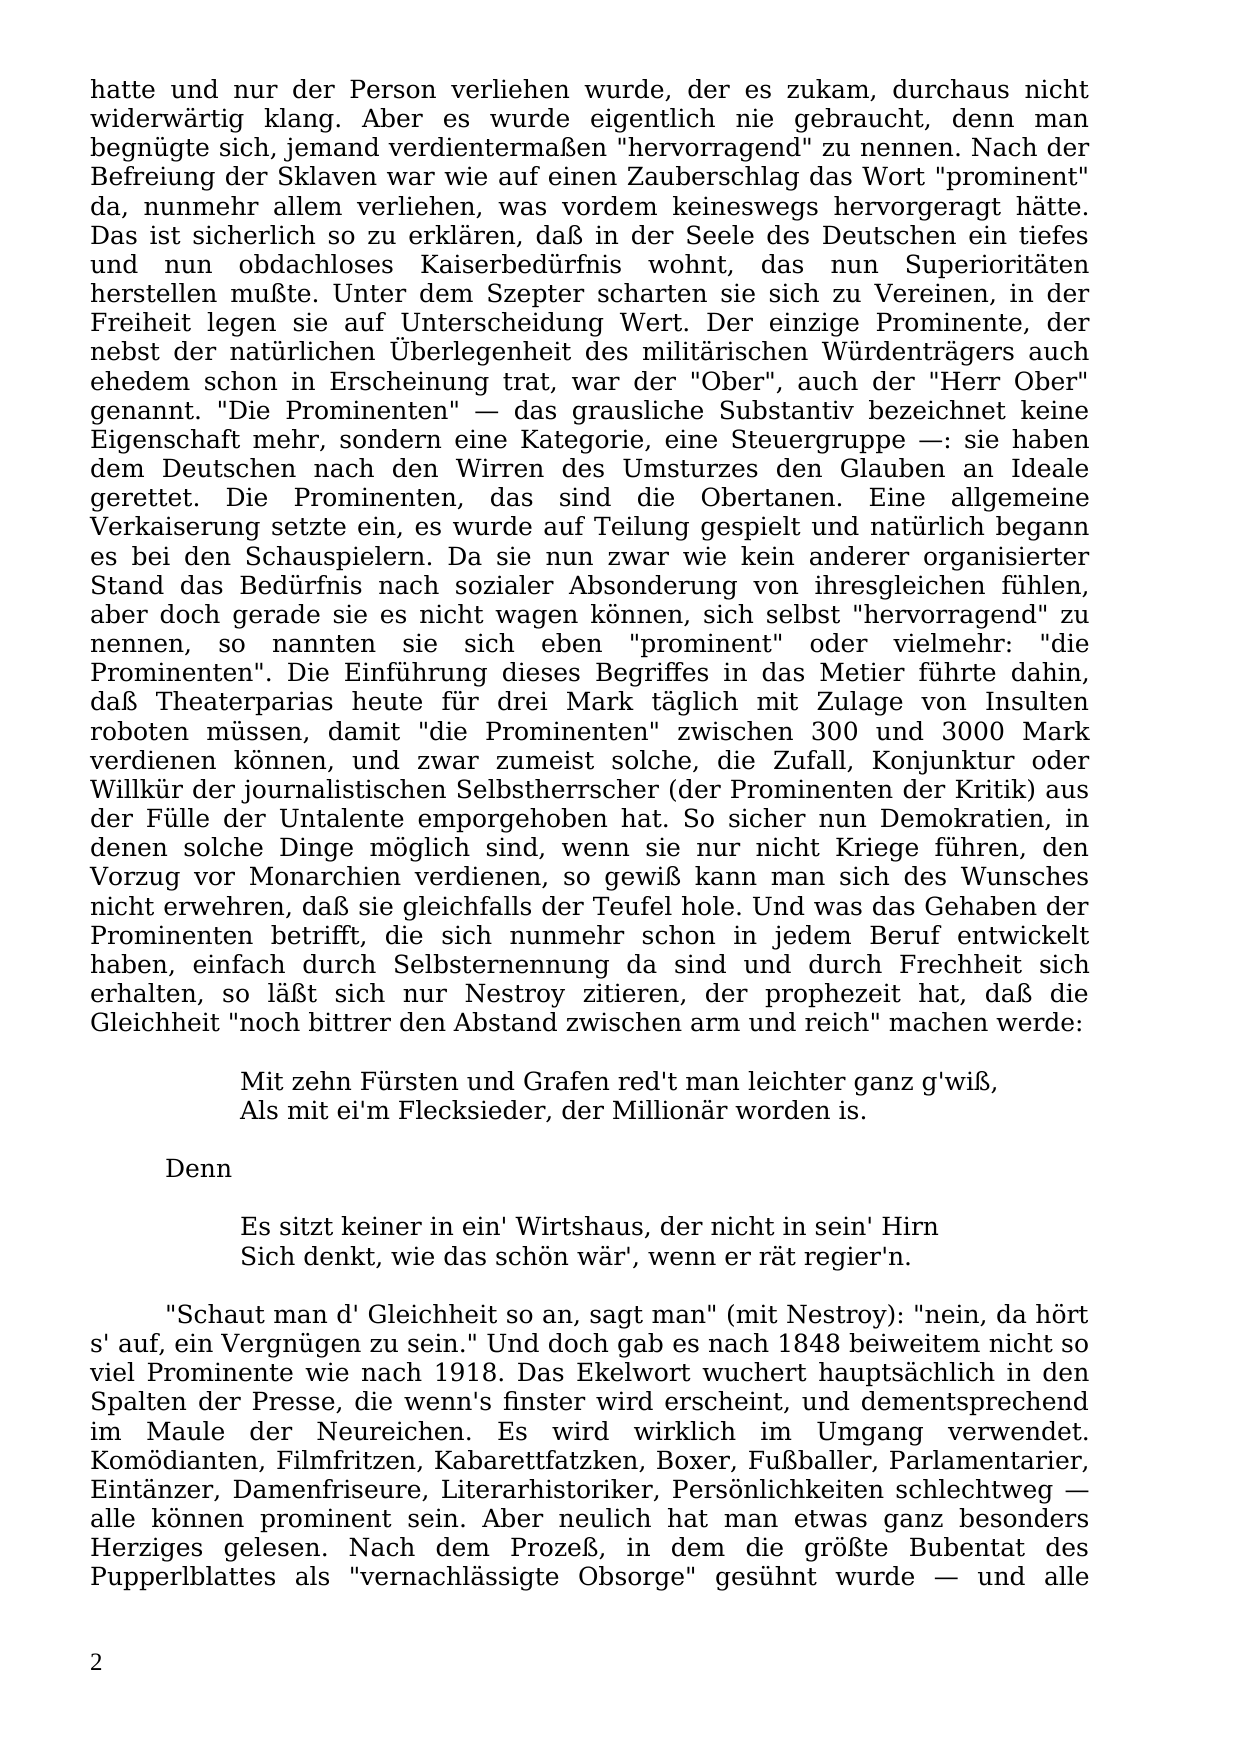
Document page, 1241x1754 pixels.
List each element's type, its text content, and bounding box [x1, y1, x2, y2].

text Es sitzt keiner in ein' Wirtshaus, der nicht in sein' Hirn [240, 1212, 1091, 1242]
text Mit zehn Fürsten und Grafen red't man leichter ganz g'wiß, [240, 1067, 1091, 1096]
text hatte und nur der Person verliehen wurde, der es zukam, durchaus nicht widerwärtig klang. Aber es wurde eigentlich nie gebraucht, denn man begnügte sich, jemand verdientermaßen "hervorragend" zu nennen. Nach der Befreiung der Sklaven war wie auf einen Zauberschlag das Wort "prominent" da, nunmehr allem verliehen, was vordem keineswegs hervorgeragt hätte. Das ist sicherlich so zu erklären, daß in der Seele des Deutschen ein tiefes und nun obdachloses Kaiserbedürfnis wohnt, das nun Superioritäten herstellen mußte. Unter dem Szepter scharten sie sich zu Vereinen, in der Freiheit legen sie auf Unterscheidung Wert. Der einzige Prominente, der nebst der natürlichen Überlegenheit des militärischen Würdenträgers auch ehedem schon in Erscheinung trat, war der "Ober", auch der "Herr Ober" genannt. "Die Prominenten" — das grausliche Substantiv bezeichnet keine Eigenschaft mehr, sondern eine Kategorie, eine Steuergruppe —: sie haben dem Deutschen nach den Wirren des Umsturzes den Glauben an Ideale gerettet. Die Prominenten, das sind die Obertanen. Eine allgemeine Verkaiserung setzte ein, es wurde auf Teilung gespielt und natürlich begann es bei den Schauspielern. Da sie nun zwar wie kein anderer organisierter Stand das Bedürfnis nach sozialer Absonderung von ihresgleichen fühlen, aber doch gerade sie es nicht wagen können, sich selbst "hervorragend" zu nennen, so nannten sie sich eben "prominent" oder vielmehr: "die Prominenten". Die Einführung dieses Begriffes in das Metier führte dahin, daß Theaterparias heute für drei Mark täglich mit Zulage von Insulten roboten müssen, damit "die Prominenten" zwischen 300 und 3000 Mark verdienen können, und zwar zumeist solche, die Zufall, Konjunktur oder Willkür der journalistischen Selbstherrscher (der Prominenten der Kritik) aus der Fülle der Untalente emporgehoben hat. So sicher nun Demokratien, in denen solche Dinge möglich sind, wenn sie nur nicht Kriege führen, den Vorzug vor Monarchien verdienen, so gewiß kann man sich des Wunsches nicht erwehren, daß sie gleichfalls der Teufel hole. Und was das Gehaben der Prominenten betrifft, die sich nunmehr schon in jedem Beruf entwickelt haben, einfach durch Selbsternennung da sind und durch Frechheit sich erhalten, so läßt sich nur Nestroy zitieren, der prophezeit hat, daß die Gleichheit "noch bittrer den Abstand zwischen arm und reich" machen werde: [90, 75, 1091, 1037]
text Sich denkt, wie das schön wär', wenn er rät regier'n. [240, 1242, 1091, 1271]
text Denn [90, 1154, 1091, 1183]
text Als mit ei'm Flecksieder, der Millionär worden is. [240, 1096, 1091, 1125]
text "Schaut man d' Gleichheit so an, sagt man" (mit Nestroy): "nein, da hört s' auf, ein Vergnügen zu sein." Und doch gab es nach 1848 beiweitem nicht so viel Prominente wie nach 1918. Das Ekelwort wuchert hauptsächlich in den Spalten der Presse, die wenn's finster wird erscheint, und dementsprechend im Maule der Neureichen. Es wird wirklich im Umgang verwendet. Komödianten, Filmfritzen, Kabarettfatzken, Boxer, Fußballer, Parlamentarier, Eintänzer, Damenfriseure, Literarhistoriker, Persönlichkeiten schlechtweg — alle können prominent sein. Aber neulich hat man etwas ganz besonders Herziges gelesen. Nach dem Prozeß, in dem die größte Bubentat des Pupperlblattes als "vernachlässigte Obsorge" gesühnt wurde — und alle [90, 1300, 1091, 1592]
